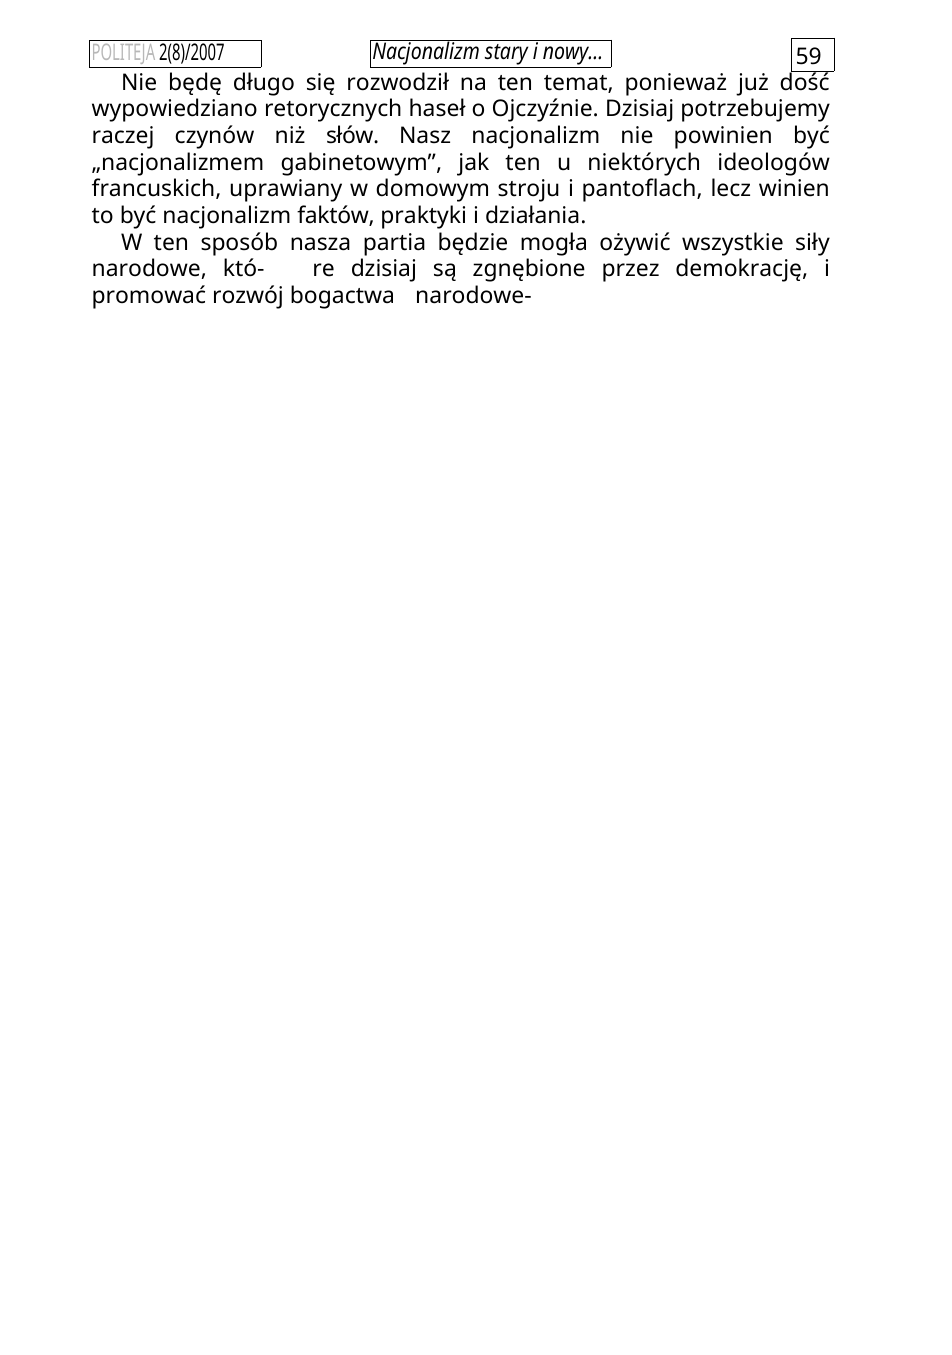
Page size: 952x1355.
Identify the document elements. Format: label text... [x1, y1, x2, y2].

text W ten sposób nasza partia będzie mogła ożywić wszystkie siły narodowe, któ- re dzisiaj są zgnębione przez demokrację, i promować rozwój bogactwa narodowe- [91, 229, 830, 309]
text Nie będę długo się rozwodził na ten temat, ponieważ już dość wypowiedziano retorycznych haseł o Ojczyźnie. Dzisiaj potrzebujemy raczej czynów niż słów. Nasz nacjonalizm nie powinien być „nacjonalizmem gabinetowym”, jak ten u niektórych ideologów francuskich, uprawiany w domowym stroju i pantoflach, lecz winien to być nacjonalizm faktów, praktyki i działania. [91, 69, 830, 229]
